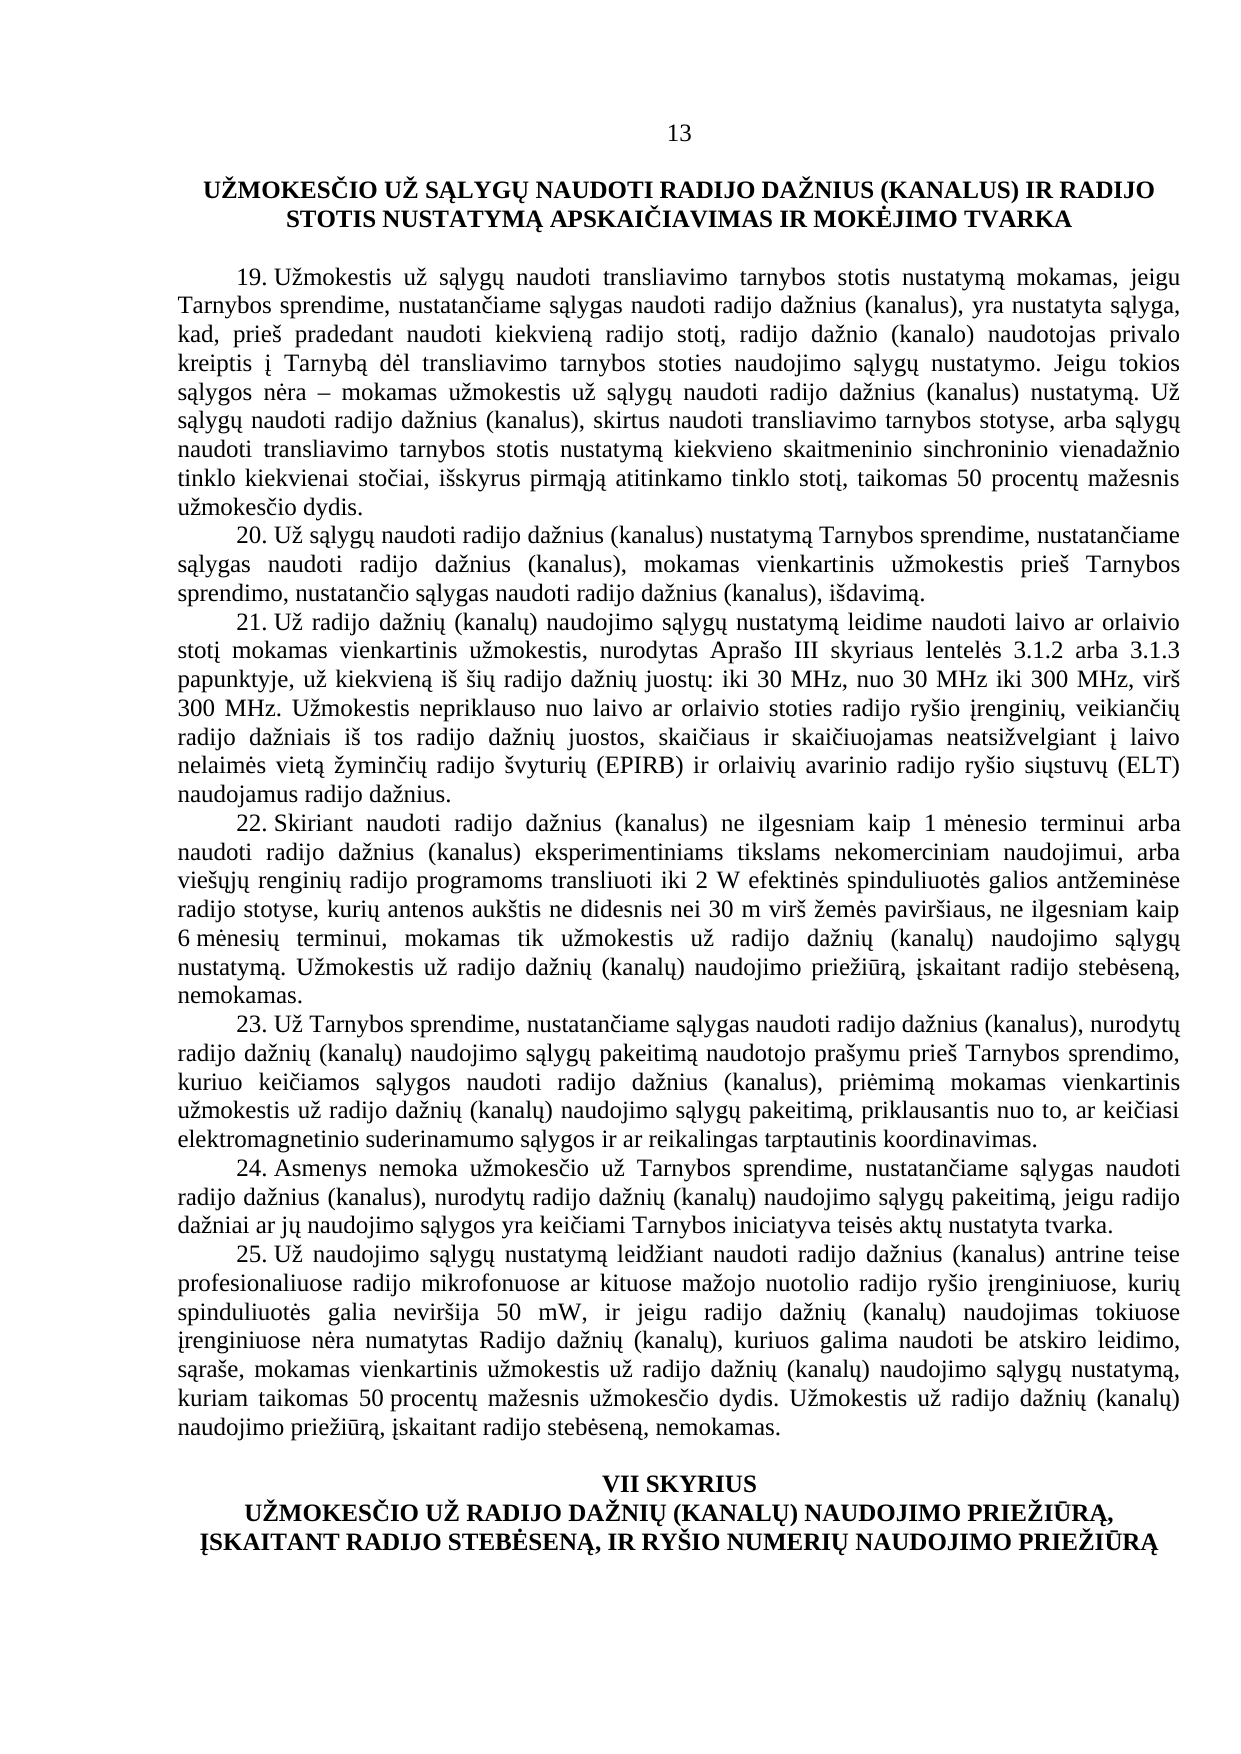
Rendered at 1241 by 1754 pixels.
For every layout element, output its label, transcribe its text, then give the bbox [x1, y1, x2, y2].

text 22. Skiriant naudoti radijo dažnius (kanalus) ne ilgesniam kaip 1 mėnesio terminui arba naudoti radijo dažnius (kanalus) eksperimentiniams tikslams nekomerciniam naudojimui, arba viešųjų renginių radijo programoms transliuoti iki 2 W efektinės spinduliuotės galios antžeminėse radijo stotyse, kurių antenos aukštis ne didesnis nei 30 m virš žemės paviršiaus, ne ilgesniam kaip 6 mėnesių terminui, mokamas tik užmokestis už radijo dažnių (kanalų) naudojimo sąlygų nustatymą. Užmokestis už radijo dažnių (kanalų) naudojimo priežiūrą, įskaitant radijo stebėseną, nemokamas. [177, 808, 1181, 1009]
text 20. Už sąlygų naudoti radijo dažnius (kanalus) nustatymą Tarnybos sprendime, nustatančiame sąlygas naudoti radijo dažnius (kanalus), mokamas vienkartinis užmokestis prieš Tarnybos sprendimo, nustatančio sąlygas naudoti radijo dažnius (kanalus), išdavimą. [177, 521, 1181, 607]
text 23. Už Tarnybos sprendime, nustatančiame sąlygas naudoti radijo dažnius (kanalus), nurodytų radijo dažnių (kanalų) naudojimo sąlygų pakeitimą naudotojo prašymu prieš Tarnybos sprendimo, kuriuo keičiamos sąlygos naudoti radijo dažnius (kanalus), priėmimą mokamas vienkartinis užmokestis už radijo dažnių (kanalų) naudojimo sąlygų pakeitimą, priklausantis nuo to, ar keičiasi elektromagnetinio suderinamumo sąlygos ir ar reikalingas tarptautinis koordinavimas. [177, 1009, 1181, 1153]
text 19. Užmokestis už sąlygų naudoti transliavimo tarnybos stotis nustatymą mokamas, jeigu Tarnybos sprendime, nustatančiame sąlygas naudoti radijo dažnius (kanalus), yra nustatyta sąlyga, kad, prieš pradedant naudoti kiekvieną radijo stotį, radijo dažnio (kanalo) naudotojas privalo kreiptis į Tarnybą dėl transliavimo tarnybos stoties naudojimo sąlygų nustatymo. Jeigu tokios sąlygos nėra – mokamas užmokestis už sąlygų naudoti radijo dažnius (kanalus) nustatymą. Už sąlygų naudoti radijo dažnius (kanalus), skirtus naudoti transliavimo tarnybos stotyse, arba sąlygų naudoti transliavimo tarnybos stotis nustatymą kiekvieno skaitmeninio sinchroninio vienadažnio tinklo kiekvienai stočiai, išskyrus pirmąją atitinkamo tinklo stotį, taikomas 50 procentų mažesnis užmokesčio dydis. [177, 262, 1181, 521]
text VII SKYRIUS [177, 1469, 1181, 1498]
text 25. Už naudojimo sąlygų nustatymą leidžiant naudoti radijo dažnius (kanalus) antrine teise profesionaliuose radijo mikrofonuose ar kituose mažojo nuotolio radijo ryšio įrenginiuose, kurių spinduliuotės galia neviršija 50 mW, ir jeigu radijo dažnių (kanalų) naudojimas tokiuose įrenginiuose nėra numatytas Radijo dažnių (kanalų), kuriuos galima naudoti be atskiro leidimo, sąraše, mokamas vienkartinis užmokestis už radijo dažnių (kanalų) naudojimo sąlygų nustatymą, kuriam taikomas 50 procentų mažesnis užmokesčio dydis. Užmokestis už radijo dažnių (kanalų) naudojimo priežiūrą, įskaitant radijo stebėseną, nemokamas. [177, 1239, 1181, 1441]
text 24. Asmenys nemoka užmokesčio už Tarnybos sprendime, nustatančiame sąlygas naudoti radijo dažnius (kanalus), nurodytų radijo dažnių (kanalų) naudojimo sąlygų pakeitimą, jeigu radijo dažniai ar jų naudojimo sąlygos yra keičiami Tarnybos iniciatyva teisės aktų nustatyta tvarka. [177, 1153, 1181, 1239]
text 21. Už radijo dažnių (kanalų) naudojimo sąlygų nustatymą leidime naudoti laivo ar orlaivio stotį mokamas vienkartinis užmokestis, nurodytas Aprašo III skyriaus lentelės 3.1.2 arba 3.1.3 papunktyje, už kiekvieną iš šių radijo dažnių juostų: iki 30 MHz, nuo 30 MHz iki 300 MHz, virš 300 MHz. Užmokestis nepriklauso nuo laivo ar orlaivio stoties radijo ryšio įrenginių, veikiančių radijo dažniais iš tos radijo dažnių juostos, skaičiaus ir skaičiuojamas neatsižvelgiant į laivo nelaimės vietą žyminčių radijo švyturių (EPIRB) ir orlaivių avarinio radijo ryšio siųstuvų (ELT) naudojamus radijo dažnius. [177, 607, 1181, 808]
text UŽMOKESČIO UŽ SĄLYGŲ NAUDOTI RADIJO DAŽNIUS (KANALUS) IR RADIJO STOTIS NUSTATYMĄ APSKAIČIAVIMAS IR MOKĖJIMO TVARKA [177, 176, 1181, 233]
text UŽMOKESČIO UŽ RADIJO DAŽNIŲ (KANALŲ) NAUDOJIMO PRIEŽIŪRĄ, ĮSKAITANT RADIJO STEBĖSENĄ, IR RYŠIO NUMERIŲ NAUDOJIMO PRIEŽIŪRĄ [177, 1498, 1181, 1556]
